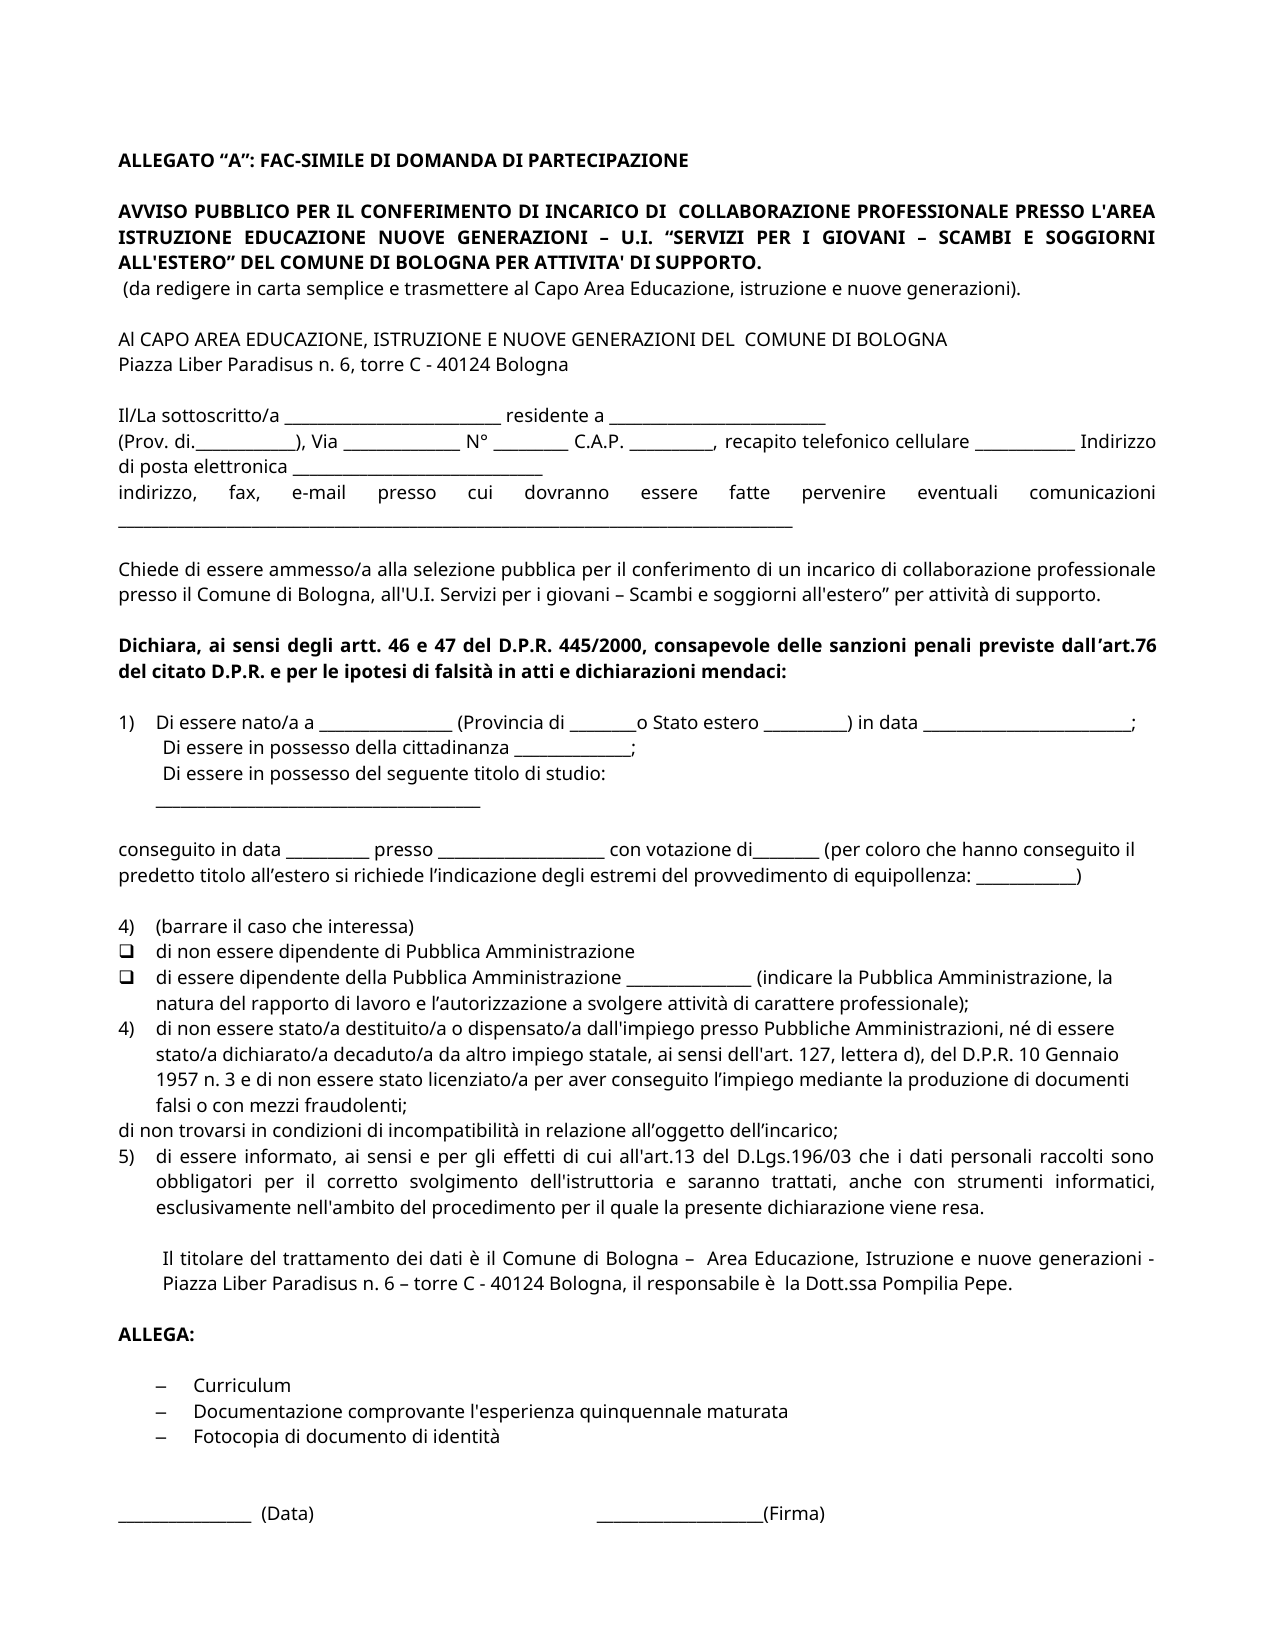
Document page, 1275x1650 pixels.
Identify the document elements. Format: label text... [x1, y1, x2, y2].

list Curriculum [156, 1373, 1157, 1398]
list (barrare il caso che interessa) [118, 913, 1157, 939]
text Al CAPO AREA EDUCAZIONE, ISTRUZIONE E NUOVE GENERAZIONI DEL COMUNE DI BOLOGNA [118, 326, 1157, 352]
text Di essere in possesso del seguente titolo di studio: [162, 760, 1157, 786]
text (Prov. di.____________), Via ______________ N° _________ C.A.P. __________, recapito telefonico cellulare ____________ Indirizzo di posta elettronica ______________________________ [118, 428, 1157, 479]
text ALLEGATO “A”: FAC-SIMILE DI DOMANDA DI PARTECIPAZIONE [118, 148, 1157, 173]
text di non trovarsi in condizioni di incompatibilità in relazione all’oggetto dell’incarico; [118, 1117, 1157, 1143]
text (da redigere in carta semplice e trasmettere al Capo Area Educazione, istruzione e nuove generazioni). [118, 275, 1157, 301]
text Il titolare del trattamento dei dati è il Comune di Bologna – Area Educazione, Istruzione e nuove generazioni - Piazza Liber Paradisus n. 6 – torre C - 40124 Bologna, il responsabile è la Dott.ssa Pompilia Pepe. [162, 1245, 1157, 1296]
list Documentazione comprovante l'esperienza quinquennale maturata [156, 1398, 1157, 1424]
text _______________________________________ [118, 786, 1157, 811]
text Di essere in possesso della cittadinanza ______________; [162, 734, 1157, 760]
text Piazza Liber Paradisus n. 6, torre C - 40124 Bologna [118, 352, 1157, 377]
list di essere dipendente della Pubblica Amministrazione _______________ (indicare la Pubblica Amministrazione, la natura del rapporto di lavoro e l’autorizzazione a svolgere attività di carattere professionale); [118, 964, 1157, 1015]
list Fotocopia di documento di identità [156, 1424, 1157, 1449]
text AVVISO PUBBLICO PER IL CONFERIMENTO DI INCARICO DI COLLABORAZIONE PROFESSIONALE PRESSO L'AREA ISTRUZIONE EDUCAZIONE NUOVE GENERAZIONI – U.I. “SERVIZI PER I GIOVANI – SCAMBI E SOGGIORNI ALL'ESTERO” DEL COMUNE DI BOLOGNA PER ATTIVITA' DI SUPPORTO. [118, 199, 1157, 275]
text ________________ (Data) ____________________(Firma) [118, 1500, 1157, 1526]
text ALLEGA: [118, 1322, 1157, 1347]
list di non essere dipendente di Pubblica Amministrazione [118, 939, 1157, 964]
text conseguito in data __________ presso ____________________ con votazione di________ (per coloro che hanno conseguito il predetto titolo all’estero si richiede l’indicazione degli estremi del provvedimento di equipollenza: ____________) [118, 837, 1157, 888]
list di non essere stato/a destituito/a o dispensato/a dall'impiego presso Pubbliche Amministrazioni, né di essere stato/a dichiarato/a decaduto/a da altro impiego statale, ai sensi dell'art. 127, lettera d), del D.P.R. 10 Gennaio 1957 n. 3 e di non essere stato licenziato/a per aver conseguito l’impiego mediante la produzione di documenti falsi o con mezzi fraudolenti; [118, 1015, 1157, 1117]
text Il/La sottoscritto/a __________________________ residente a __________________________ [118, 403, 1157, 428]
text Dichiara, ai sensi degli artt. 46 e 47 del D.P.R. 445/2000, consapevole delle sanzioni penali previste dall’art.76 del citato D.P.R. e per le ipotesi di falsità in atti e dichiarazioni mendaci: [118, 632, 1157, 683]
list Di essere nato/a a ________________ (Provincia di ________o Stato estero __________) in data _________________________; [118, 709, 1157, 734]
text Chiede di essere ammesso/a alla selezione pubblica per il conferimento di un incarico di collaborazione professionale presso il Comune di Bologna, all'U.I. Servizi per i giovani – Scambi e soggiorni all'estero” per attività di supporto. [118, 556, 1157, 607]
text indirizzo, fax, e-mail presso cui dovranno essere fatte pervenire eventuali comunicazioni _________________________________________________________________________________ [118, 479, 1157, 530]
list di essere informato, ai sensi e per gli effetti di cui all'art.13 del D.Lgs.196/03 che i dati personali raccolti sono obbligatori per il corretto svolgimento dell'istruttoria e saranno trattati, anche con strumenti informatici, esclusivamente nell'ambito del procedimento per il quale la presente dichiarazione viene resa. [118, 1143, 1157, 1219]
